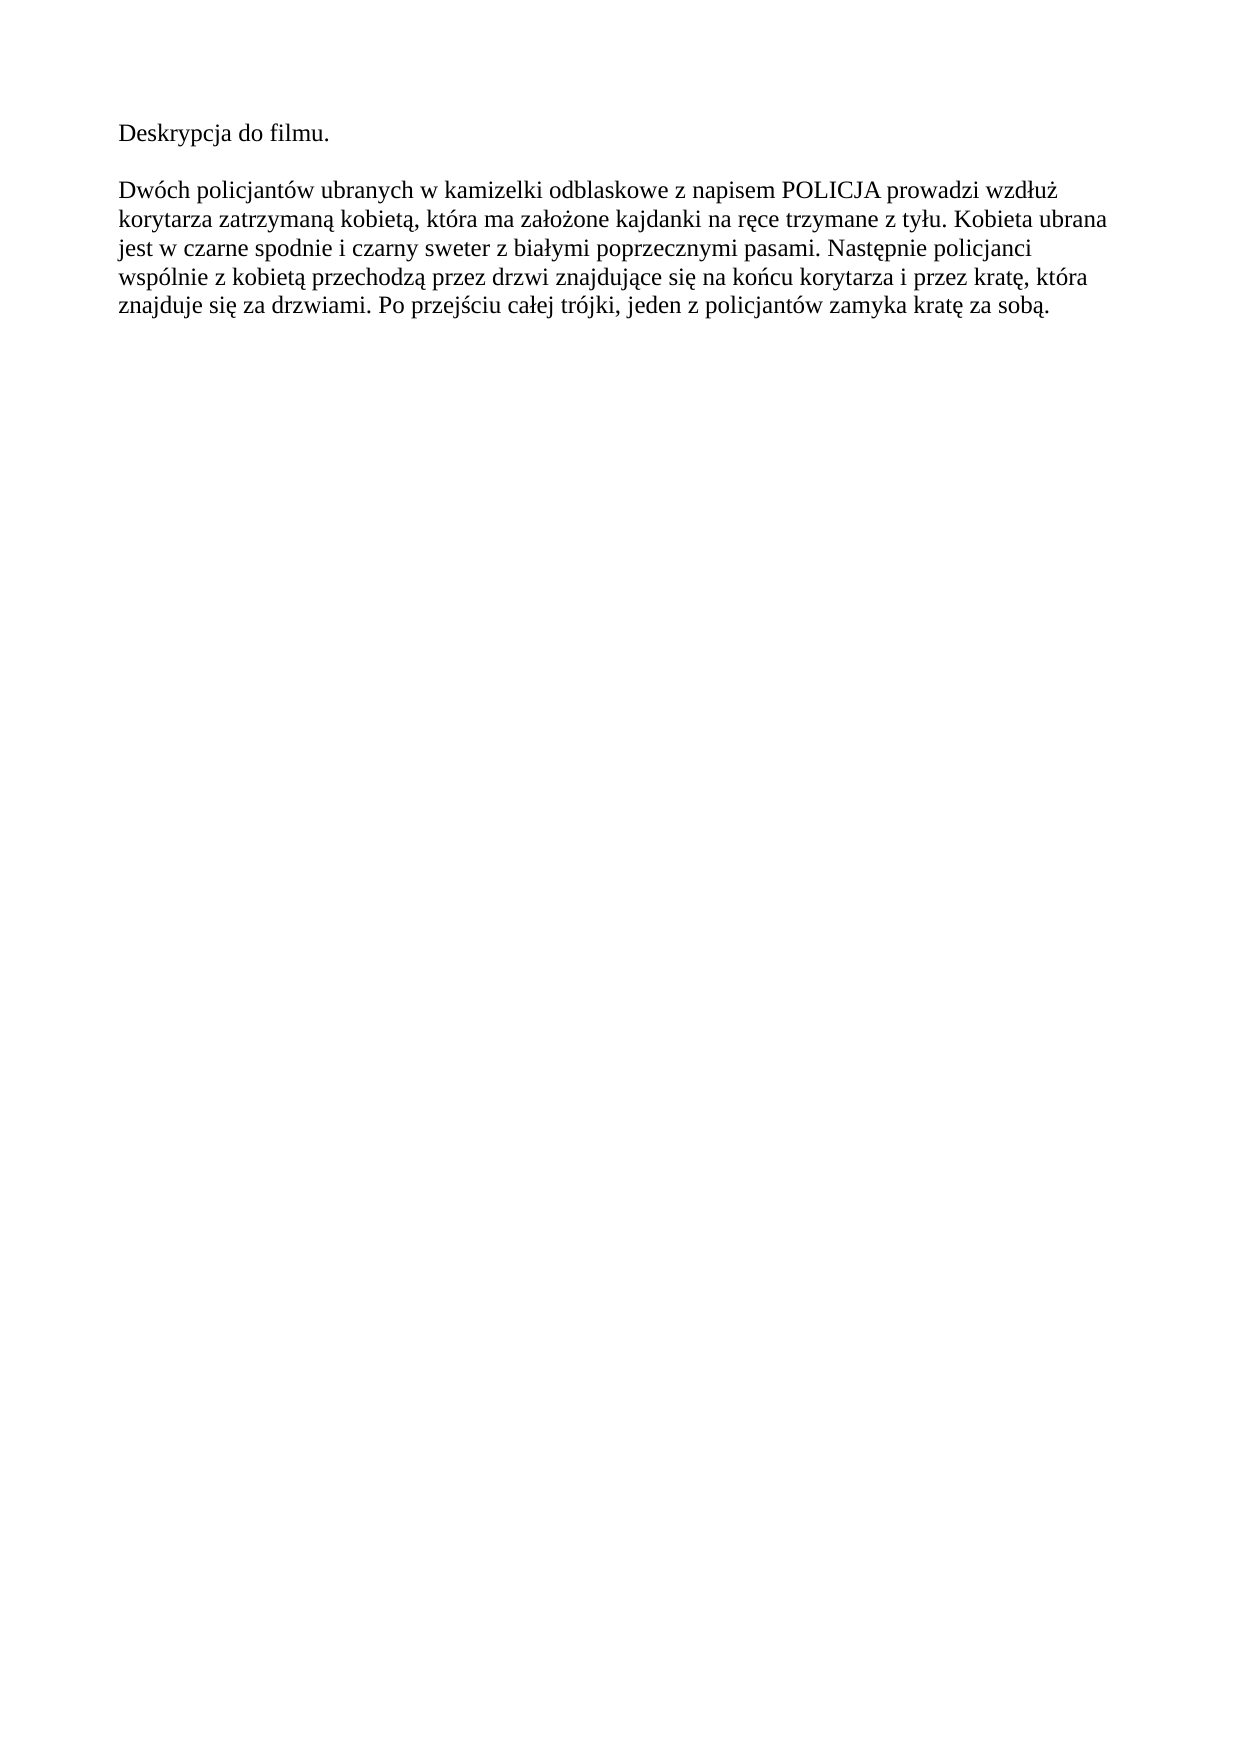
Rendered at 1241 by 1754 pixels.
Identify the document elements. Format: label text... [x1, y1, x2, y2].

text Deskrypcja do filmu. [118, 118, 1122, 147]
text Dwóch policjantów ubranych w kamizelki odblaskowe z napisem POLICJA prowadzi wzdłuż korytarza zatrzymaną kobietą, która ma założone kajdanki na ręce trzymane z tyłu. Kobieta ubrana jest w czarne spodnie i czarny sweter z białymi poprzecznymi pasami. Następnie policjanci wspólnie z kobietą przechodzą przez drzwi znajdujące się na końcu korytarza i przez kratę, która znajduje się za drzwiami. Po przejściu całej trójki, jeden z policjantów zamyka kratę za sobą. [118, 176, 1122, 319]
